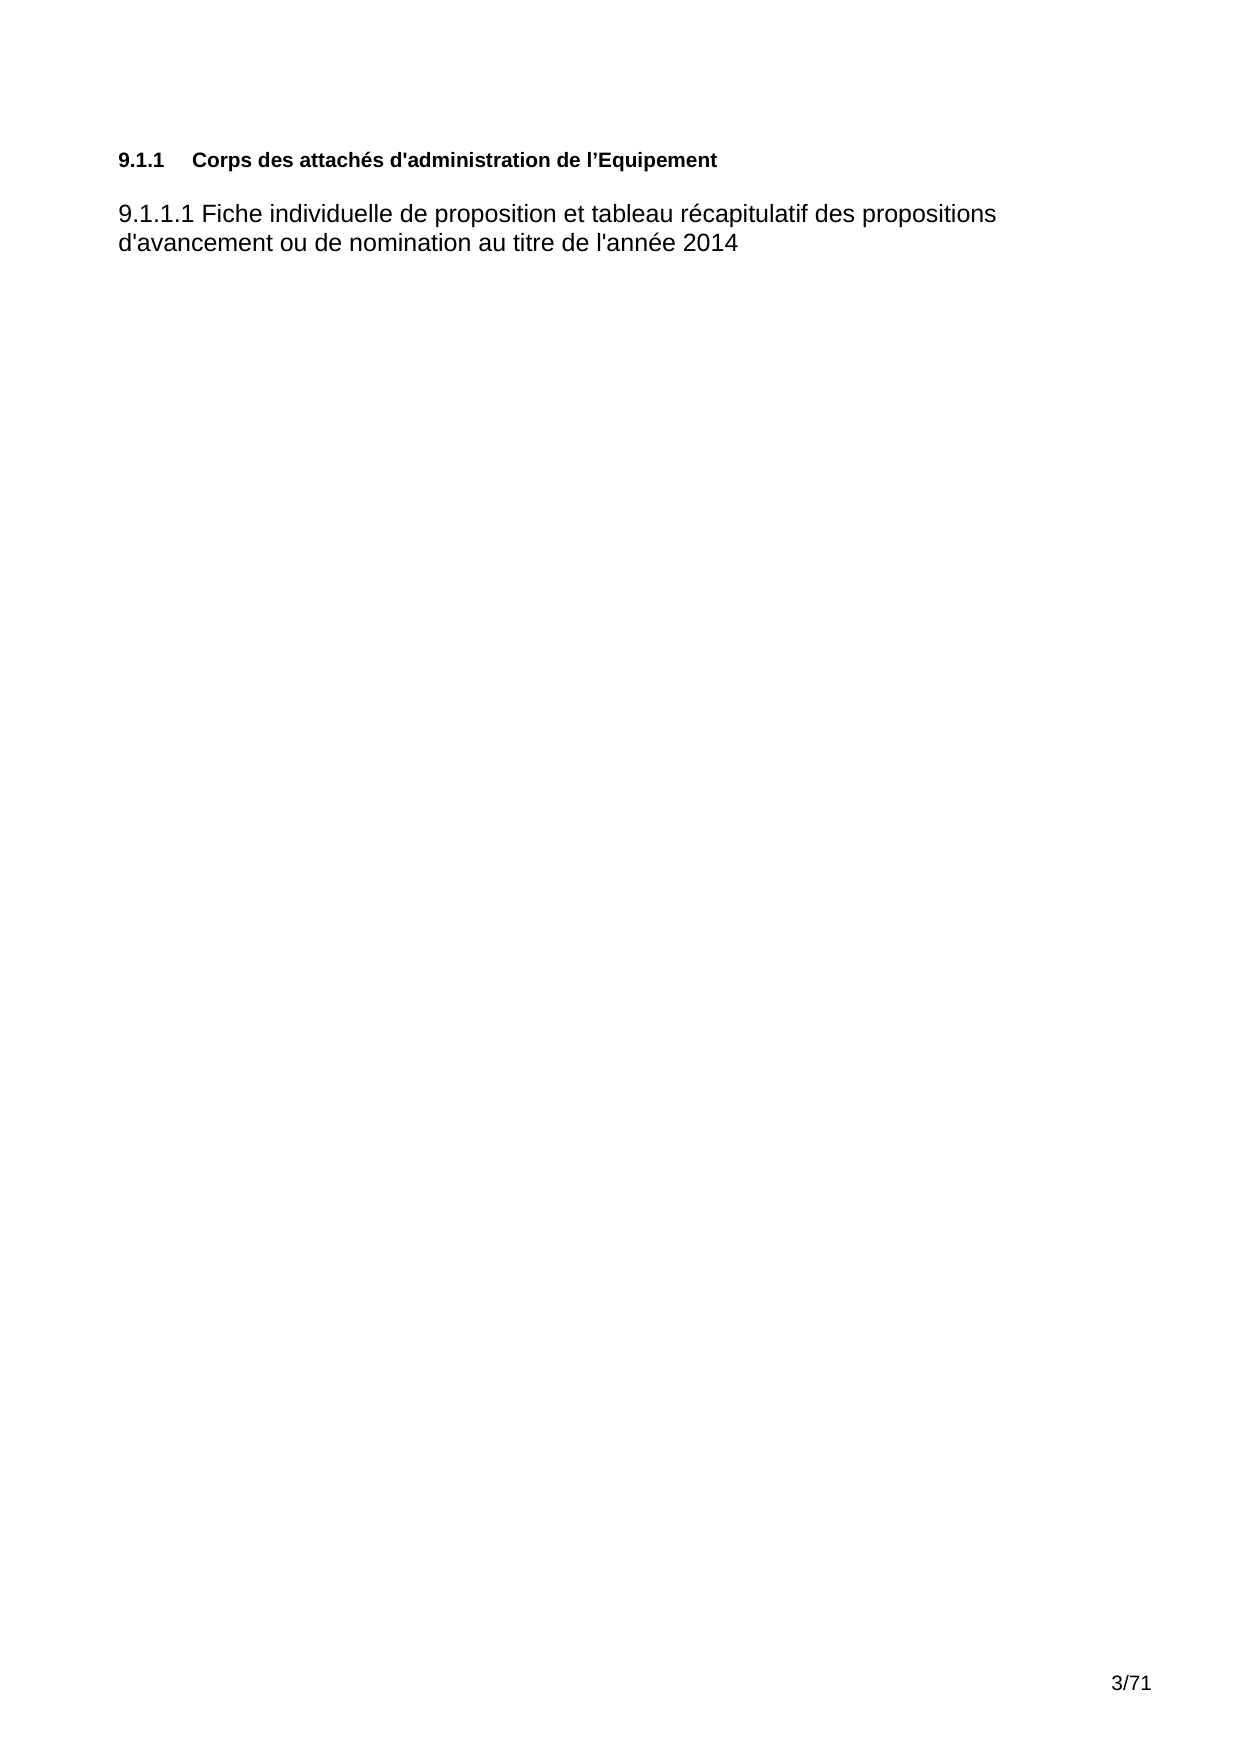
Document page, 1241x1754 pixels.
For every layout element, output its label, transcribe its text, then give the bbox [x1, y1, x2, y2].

subtitle 9.1.1 Corps des attachés d'administration de l’Equipement [118, 148, 1152, 172]
subtitle 9.1.1.1 Fiche individuelle de proposition et tableau récapitulatif des propositions d'avancement ou de nomination au titre de l'année 2014 [118, 199, 1152, 256]
